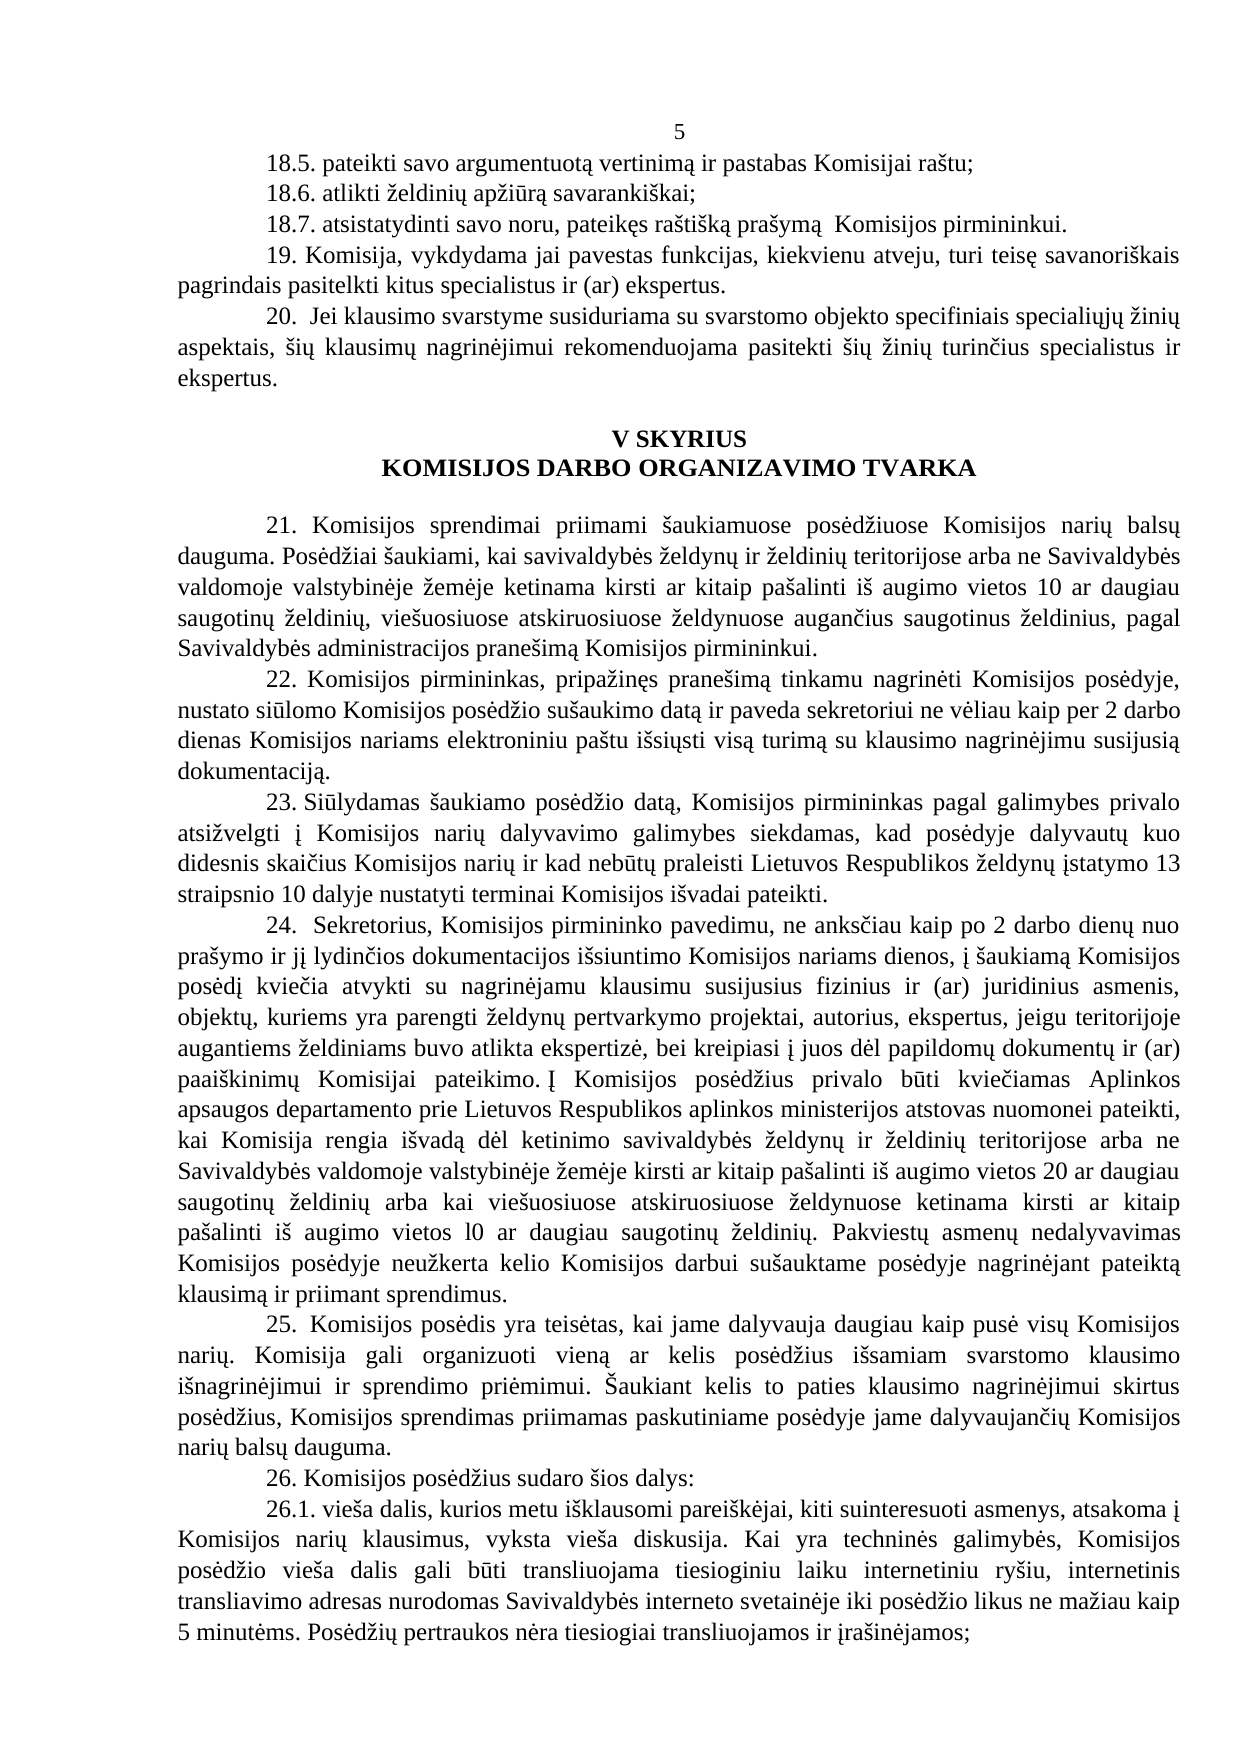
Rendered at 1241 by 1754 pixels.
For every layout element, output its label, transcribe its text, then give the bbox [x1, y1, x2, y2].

text 20. Jei klausimo svarstyme susiduriama su svarstomo objekto specifiniais specialiųjų žinių aspektais, šių klausimų nagrinėjimui rekomenduojama pasitekti šių žinių turinčius specialistus ir ekspertus. [177, 301, 1181, 392]
text 21. Komisijos sprendimai priimami šaukiamuose posėdžiuose Komisijos narių balsų dauguma. Posėdžiai šaukiami, kai savivaldybės želdynų ir želdinių teritorijose arba ne Savivaldybės valdomoje valstybinėje žemėje ketinama kirsti ar kitaip pašalinti iš augimo vietos 10 ar daugiau saugotinų želdinių, viešuosiuose atskiruosiuose želdynuose augančius saugotinus želdinius, pagal Savivaldybės administracijos pranešimą Komisijos pirmininkui. [177, 511, 1181, 662]
text 18.6. atlikti želdinių apžiūrą savarankiškai; [177, 178, 1181, 207]
text 22. Komisijos pirmininkas, pripažinęs pranešimą tinkamu nagrinėti Komisijos posėdyje, nustato siūlomo Komisijos posėdžio sušaukimo datą ir paveda sekretoriui ne vėliau kaip per 2 darbo dienas Komisijos nariams elektroniniu paštu išsiųsti visą turimą su klausimo nagrinėjimu susijusią dokumentaciją. [177, 664, 1181, 785]
text 18.7. atsistatydinti savo noru, pateikęs raštišką prašymą Komisijos pirmininkui. [177, 209, 1181, 238]
text 24. Sekretorius, Komisijos pirmininko pavedimu, ne anksčiau kaip po 2 darbo dienų nuo prašymo ir jį lydinčios dokumentacijos išsiuntimo Komisijos nariams dienos, į šaukiamą Komisijos posėdį kviečia atvykti su nagrinėjamu klausimu susijusius fizinius ir (ar) juridinius asmenis, objektų, kuriems yra parengti želdynų pertvarkymo projektai, autorius, ekspertus, jeigu teritorijoje augantiems želdiniams buvo atlikta ekspertizė, bei kreipiasi į juos dėl papildomų dokumentų ir (ar) paaiškinimų Komisijai pateikimo. Į Komisijos posėdžius privalo būti kviečiamas Aplinkos apsaugos departamento prie Lietuvos Respublikos aplinkos ministerijos atstovas nuomonei pateikti, kai Komisija rengia išvadą dėl ketinimo savivaldybės želdynų ir želdinių teritorijose arba ne Savivaldybės valdomoje valstybinėje žemėje kirsti ar kitaip pašalinti iš augimo vietos 20 ar daugiau saugotinų želdinių arba kai viešuosiuose atskiruosiuose želdynuose ketinama kirsti ar kitaip pašalinti iš augimo vietos l0 ar daugiau saugotinų želdinių. Pakviestų asmenų nedalyvavimas Komisijos posėdyje neužkerta kelio Komisijos darbui sušauktame posėdyje nagrinėjant pateiktą klausimą ir priimant sprendimus. [177, 910, 1181, 1307]
text KOMISIJOS DARBO ORGANIZAVIMO TVARKA [177, 453, 1181, 482]
text V SKYRIUS [177, 424, 1181, 453]
text 18.5. pateikti savo argumentuotą vertinimą ir pastabas Komisijai raštu; [177, 148, 1181, 176]
text 19. Komisija, vykdydama jai pavestas funkcijas, kiekvienu atveju, turi teisę savanoriškais pagrindais pasitelkti kitus specialistus ir (ar) ekspertus. [177, 240, 1181, 299]
text 26. Komisijos posėdžius sudaro šios dalys: [177, 1463, 1181, 1492]
text 26.1. vieša dalis, kurios metu išklausomi pareiškėjai, kiti suinteresuoti asmenys, atsakoma į Komisijos narių klausimus, vyksta vieša diskusija. Kai yra techninės galimybės, Komisijos posėdžio vieša dalis gali būti transliuojama tiesioginiu laiku internetiniu ryšiu, internetinis transliavimo adresas nurodomas Savivaldybės interneto svetainėje iki posėdžio likus ne mažiau kaip 5 minutėms. Posėdžių pertraukos nėra tiesiogiai transliuojamos ir įrašinėjamos; [177, 1494, 1181, 1646]
text 25. Komisijos posėdis yra teisėtas, kai jame dalyvauja daugiau kaip pusė visų Komisijos narių. Komisija gali organizuoti vieną ar kelis posėdžius išsamiam svarstomo klausimo išnagrinėjimui ir sprendimo priėmimui. Šaukiant kelis to paties klausimo nagrinėjimui skirtus posėdžius, Komisijos sprendimas priimamas paskutiniame posėdyje jame dalyvaujančių Komisijos narių balsų dauguma. [177, 1309, 1181, 1461]
text 23. Siūlydamas šaukiamo posėdžio datą, Komisijos pirmininkas pagal galimybes privalo atsižvelgti į Komisijos narių dalyvavimo galimybes siekdamas, kad posėdyje dalyvautų kuo didesnis skaičius Komisijos narių ir kad nebūtų praleisti Lietuvos Respublikos želdynų įstatymo 13 straipsnio 10 dalyje nustatyti terminai Komisijos išvadai pateikti. [177, 787, 1181, 908]
